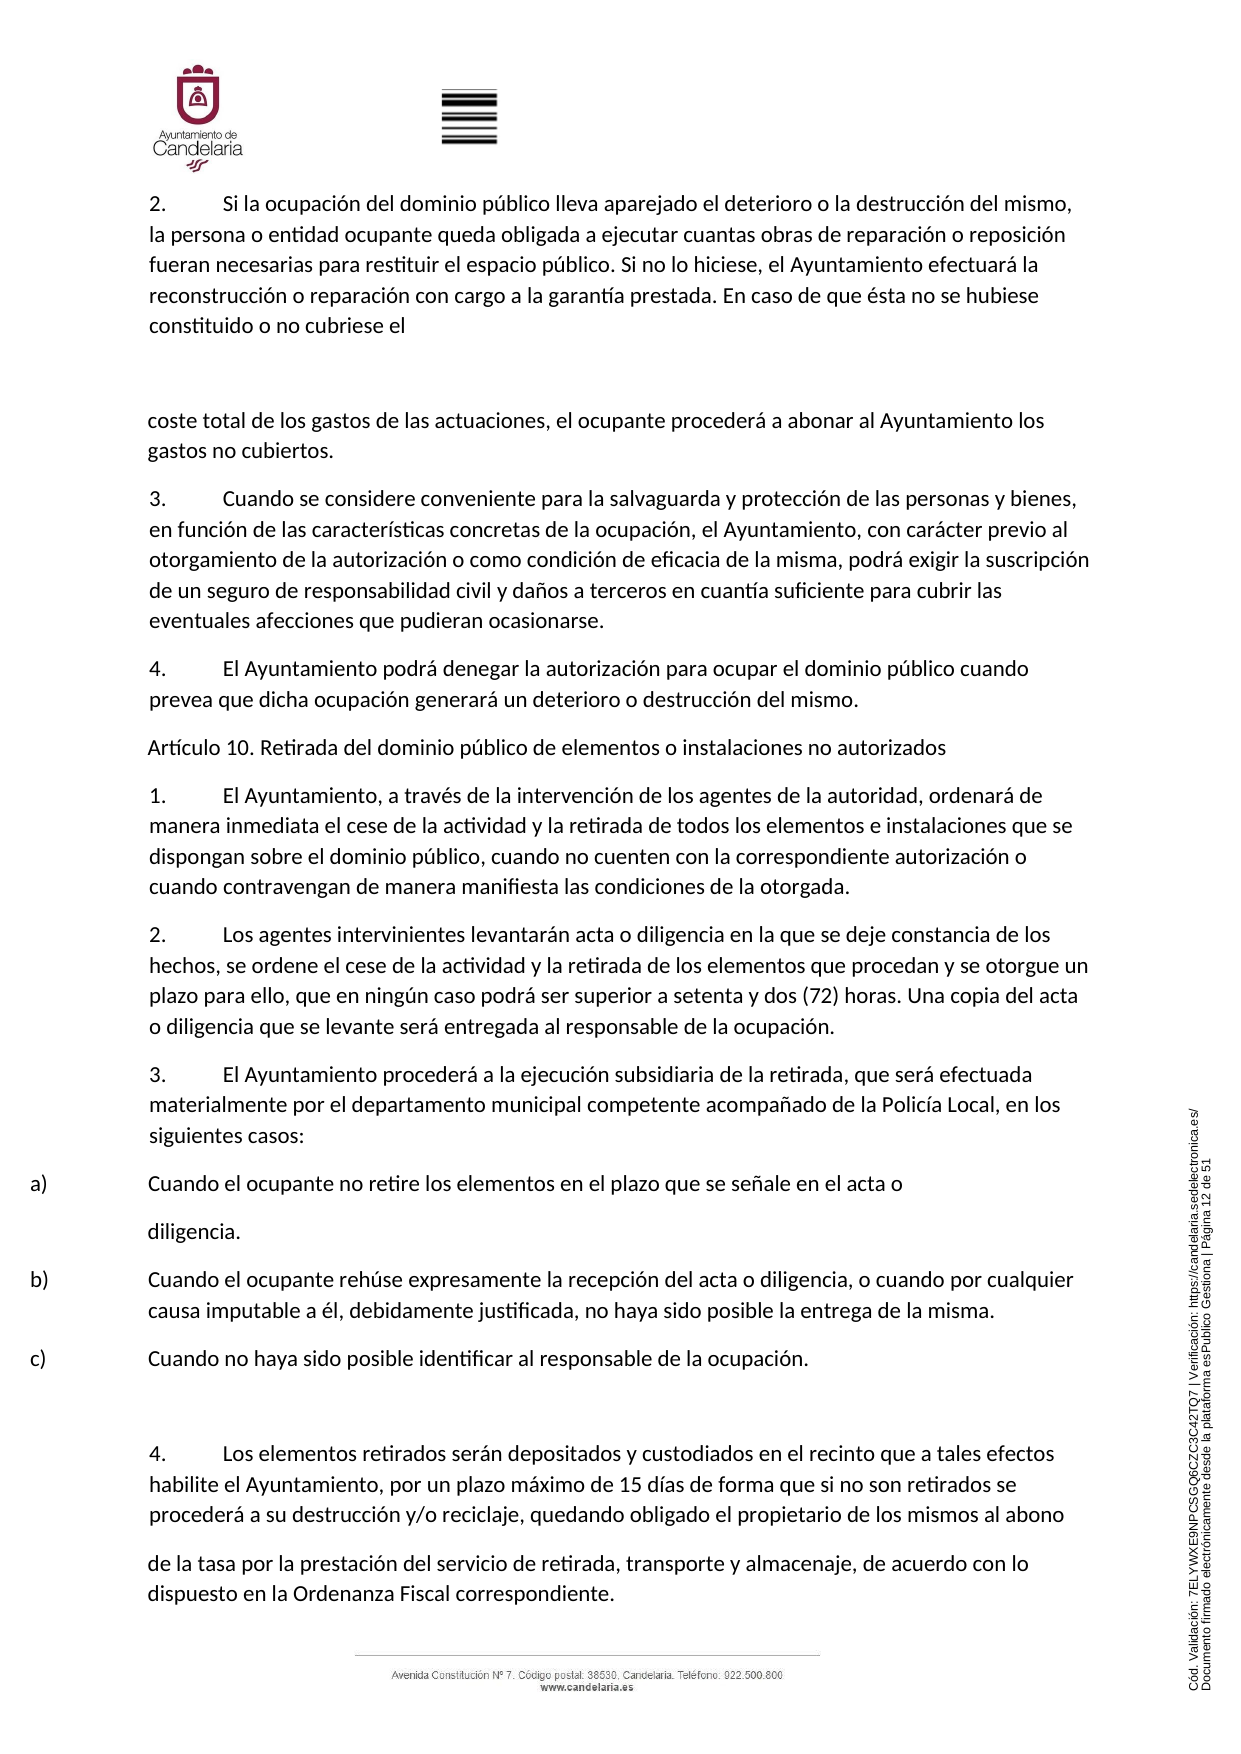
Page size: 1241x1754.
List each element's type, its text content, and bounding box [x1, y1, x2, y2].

list Los agentes intervinientes levantarán acta o diligencia en la que se deje constancia de los hechos, se ordene el cese de la actividad y la retirada de los elementos que procedan y se otorgue un plazo para ello, que en ningún caso podrá ser superior a setenta y dos (72) horas. Una copia del acta o diligencia que se levante será entregada al responsable de la ocupación. [149, 921, 1091, 1040]
list Los elementos retirados serán depositados y custodiados en el recinto que a tales efectos habilite el Ayuntamiento, por un plazo máximo de 15 días de forma que si no son retirados se procederá a su destrucción y/o reciclaje, quedando obligado el propietario de los mismos al abono [149, 1439, 1091, 1529]
list Cuando el ocupante no retire los elementos en el plazo que se señale en el acta o [30, 1169, 1091, 1197]
list Cuando no haya sido posible identificar al responsable de la ocupación. [30, 1344, 1091, 1372]
text coste total de los gastos de las actuaciones, el ocupante procederá a abonar al Ayuntamiento los gastos no cubiertos. [147, 406, 1091, 464]
list Cuando el ocupante rehúse expresamente la recepción del acta o diligencia, o cuando por cualquier causa imputable a él, debidamente justificada, no haya sido posible la entrega de la misma. [30, 1265, 1091, 1324]
text Artículo 10. Retirada del dominio público de elementos o instalaciones no autorizados [147, 733, 1091, 761]
list Cuando se considere conveniente para la salvaguarda y protección de las personas y bienes, en función de las características concretas de la ocupación, el Ayuntamiento, con carácter previo al otorgamiento de la autorización o como condición de eficacia de la misma, podrá exigir la suscripción de un seguro de responsabilidad civil y daños a terceros en cuantía suficiente para cubrir las eventuales afecciones que pudieran ocasionarse. [149, 484, 1091, 634]
text diligencia. [147, 1217, 1091, 1245]
list El Ayuntamiento procederá a la ejecución subsidiaria de la retirada, que será efectuada materialmente por el departamento municipal competente acompañado de la Policía Local, en los siguientes casos: [149, 1060, 1091, 1149]
text de la tasa por la prestación del servicio de retirada, transporte y almacenaje, de acuerdo con lo dispuesto en la Ordenanza Fiscal correspondiente. [147, 1549, 1091, 1607]
list El Ayuntamiento, a través de la intervención de los agentes de la autoridad, ordenará de manera inmediata el cese de la actividad y la retirada de todos los elementos e instalaciones que se dispongan sobre el dominio público, cuando no cuenten con la correspondiente autorización o cuando contravengan de manera manifiesta las condiciones de la otorgada. [149, 781, 1091, 901]
list El Ayuntamiento podrá denegar la autorización para ocupar el dominio público cuando prevea que dicha ocupación generará un deterioro o destrucción del mismo. [149, 654, 1091, 713]
list Si la ocupación del dominio público lleva aparejado el deterioro o la destrucción del mismo, la persona o entidad ocupante queda obligada a ejecutar cuantas obras de reparación o reposición fueran necesarias para restituir el espacio público. Si no lo hiciese, el Ayuntamiento efectuará la reconstrucción o reparación con cargo a la garantía prestada. En caso de que ésta no se hubiese constituido o no cubriese el [149, 189, 1091, 339]
